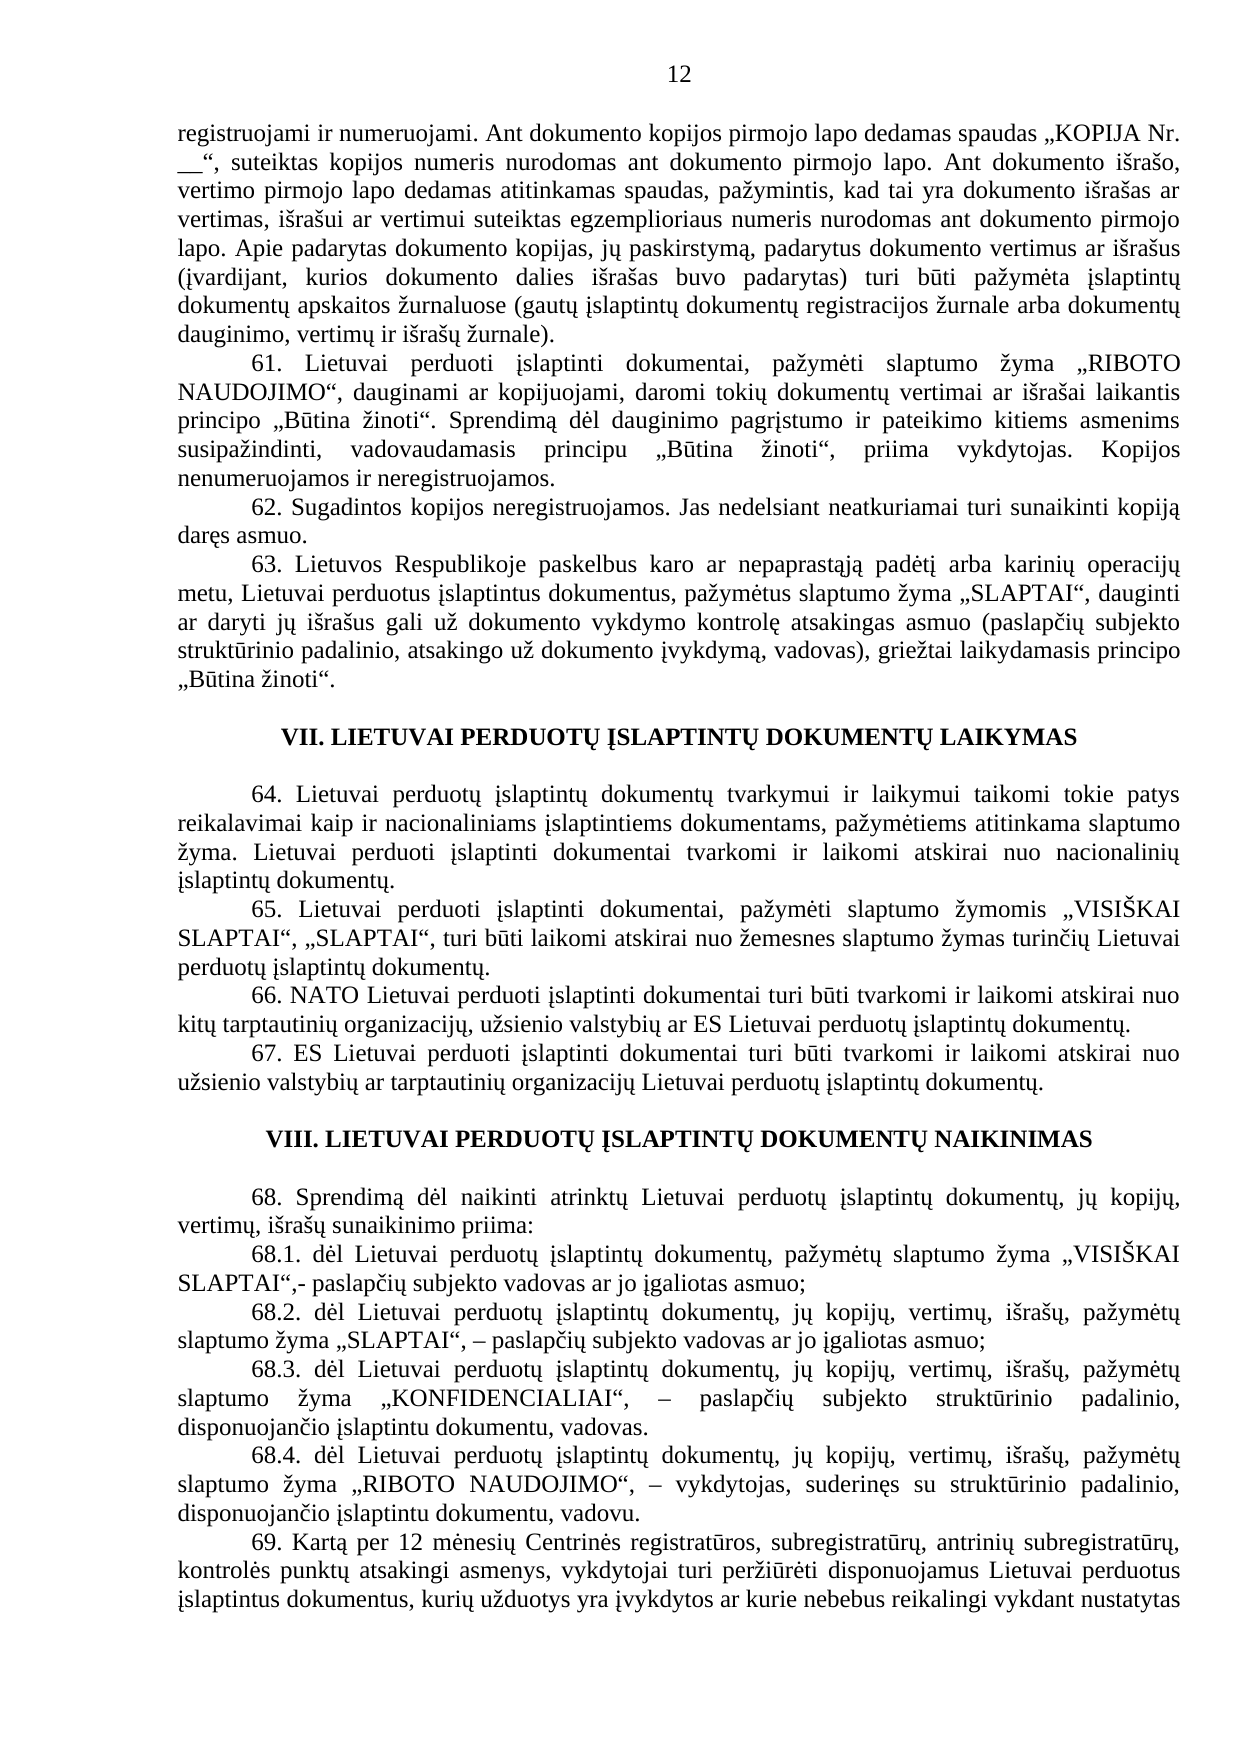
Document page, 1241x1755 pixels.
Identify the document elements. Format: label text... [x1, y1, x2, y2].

text 68.2. dėl Lietuvai perduotų įslaptintų dokumentų, jų kopijų, vertimų, išrašų, pažymėtų slaptumo žyma „SLAPTAI“, – paslapčių subjekto vadovas ar jo įgaliotas asmuo; [177, 1297, 1181, 1354]
text 63. Lietuvos Respublikoje paskelbus karo ar nepaprastąją padėtį arba karinių operacijų metu, Lietuvai perduotus įslaptintus dokumentus, pažymėtus slaptumo žyma „SLAPTAI“, dauginti ar daryti jų išrašus gali už dokumento vykdymo kontrolę atsakingas asmuo (paslapčių subjekto struktūrinio padalinio, atsakingo už dokumento įvykdymą, vadovas), griežtai laikydamasis principo „Būtina žinoti“. [177, 549, 1181, 693]
text 68. Sprendimą dėl naikinti atrinktų Lietuvai perduotų įslaptintų dokumentų, jų kopijų, vertimų, išrašų sunaikinimo priima: [177, 1182, 1181, 1239]
text 68.4. dėl Lietuvai perduotų įslaptintų dokumentų, jų kopijų, vertimų, išrašų, pažymėtų slaptumo žyma „RIBOTO NAUDOJIMO“, – vykdytojas, suderinęs su struktūrinio padalinio, disponuojančio įslaptintu dokumentu, vadovu. [177, 1441, 1181, 1527]
text 68.1. dėl Lietuvai perduotų įslaptintų dokumentų, pažymėtų slaptumo žyma „VISIŠKAI SLAPTAI“,- paslapčių subjekto vadovas ar jo įgaliotas asmuo; [177, 1239, 1181, 1297]
text 69. Kartą per 12 mėnesių Centrinės registratūros, subregistratūrų, antrinių subregistratūrų, kontrolės punktų atsakingi asmenys, vykdytojai turi peržiūrėti disponuojamus Lietuvai perduotus įslaptintus dokumentus, kurių užduotys yra įvykdytos ar kurie nebebus reikalingi vykdant nustatytas [177, 1527, 1181, 1613]
text 64. Lietuvai perduotų įslaptintų dokumentų tvarkymui ir laikymui taikomi tokie patys reikalavimai kaip ir nacionaliniams įslaptintiems dokumentams, pažymėtiems atitinkama slaptumo žyma. Lietuvai perduoti įslaptinti dokumentai tvarkomi ir laikomi atskirai nuo nacionalinių įslaptintų dokumentų. [177, 779, 1181, 894]
text 61. Lietuvai perduoti įslaptinti dokumentai, pažymėti slaptumo žyma „RIBOTO NAUDOJIMO“, dauginami ar kopijuojami, daromi tokių dokumentų vertimai ar išrašai laikantis principo „Būtina žinoti“. Sprendimą dėl dauginimo pagrįstumo ir pateikimo kitiems asmenims susipažindinti, vadovaudamasis principu „Būtina žinoti“, priima vykdytojas. Kopijos nenumeruojamos ir neregistruojamos. [177, 348, 1181, 492]
text 62. Sugadintos kopijos neregistruojamos. Jas nedelsiant neatkuriamai turi sunaikinti kopiją daręs asmuo. [177, 492, 1181, 549]
text 66. NATO Lietuvai perduoti įslaptinti dokumentai turi būti tvarkomi ir laikomi atskirai nuo kitų tarptautinių organizacijų, užsienio valstybių ar ES Lietuvai perduotų įslaptintų dokumentų. [177, 981, 1181, 1038]
text 68.3. dėl Lietuvai perduotų įslaptintų dokumentų, jų kopijų, vertimų, išrašų, pažymėtų slaptumo žyma „KONFIDENCIALIAI“, – paslapčių subjekto struktūrinio padalinio, disponuojančio įslaptintu dokumentu, vadovas. [177, 1354, 1181, 1441]
text registruojami ir numeruojami. Ant dokumento kopijos pirmojo lapo dedamas spaudas „KOPIJA Nr. __“, suteiktas kopijos numeris nurodomas ant dokumento pirmojo lapo. Ant dokumento išrašo, vertimo pirmojo lapo dedamas atitinkamas spaudas, pažymintis, kad tai yra dokumento išrašas ar vertimas, išrašui ar vertimui suteiktas egzemplioriaus numeris nurodomas ant dokumento pirmojo lapo. Apie padarytas dokumento kopijas, jų paskirstymą, padarytus dokumento vertimus ar išrašus (įvardijant, kurios dokumento dalies išrašas buvo padarytas) turi būti pažymėta įslaptintų dokumentų apskaitos žurnaluose (gautų įslaptintų dokumentų registracijos žurnale arba dokumentų dauginimo, vertimų ir išrašų žurnale). [177, 118, 1181, 348]
text 67. ES Lietuvai perduoti įslaptinti dokumentai turi būti tvarkomi ir laikomi atskirai nuo užsienio valstybių ar tarptautinių organizacijų Lietuvai perduotų įslaptintų dokumentų. [177, 1038, 1181, 1096]
text 65. Lietuvai perduoti įslaptinti dokumentai, pažymėti slaptumo žymomis „VISIŠKAI SLAPTAI“, „SLAPTAI“, turi būti laikomi atskirai nuo žemesnes slaptumo žymas turinčių Lietuvai perduotų įslaptintų dokumentų. [177, 894, 1181, 981]
text VII. LIETUVAI PERDUOTŲ ĮSLAPTINTŲ DOKUMENTŲ LAIKYMAS [177, 722, 1181, 751]
text VIII. LIETUVAI PERDUOTŲ ĮSLAPTINTŲ DOKUMENTŲ NAIKINIMAS [177, 1124, 1181, 1153]
